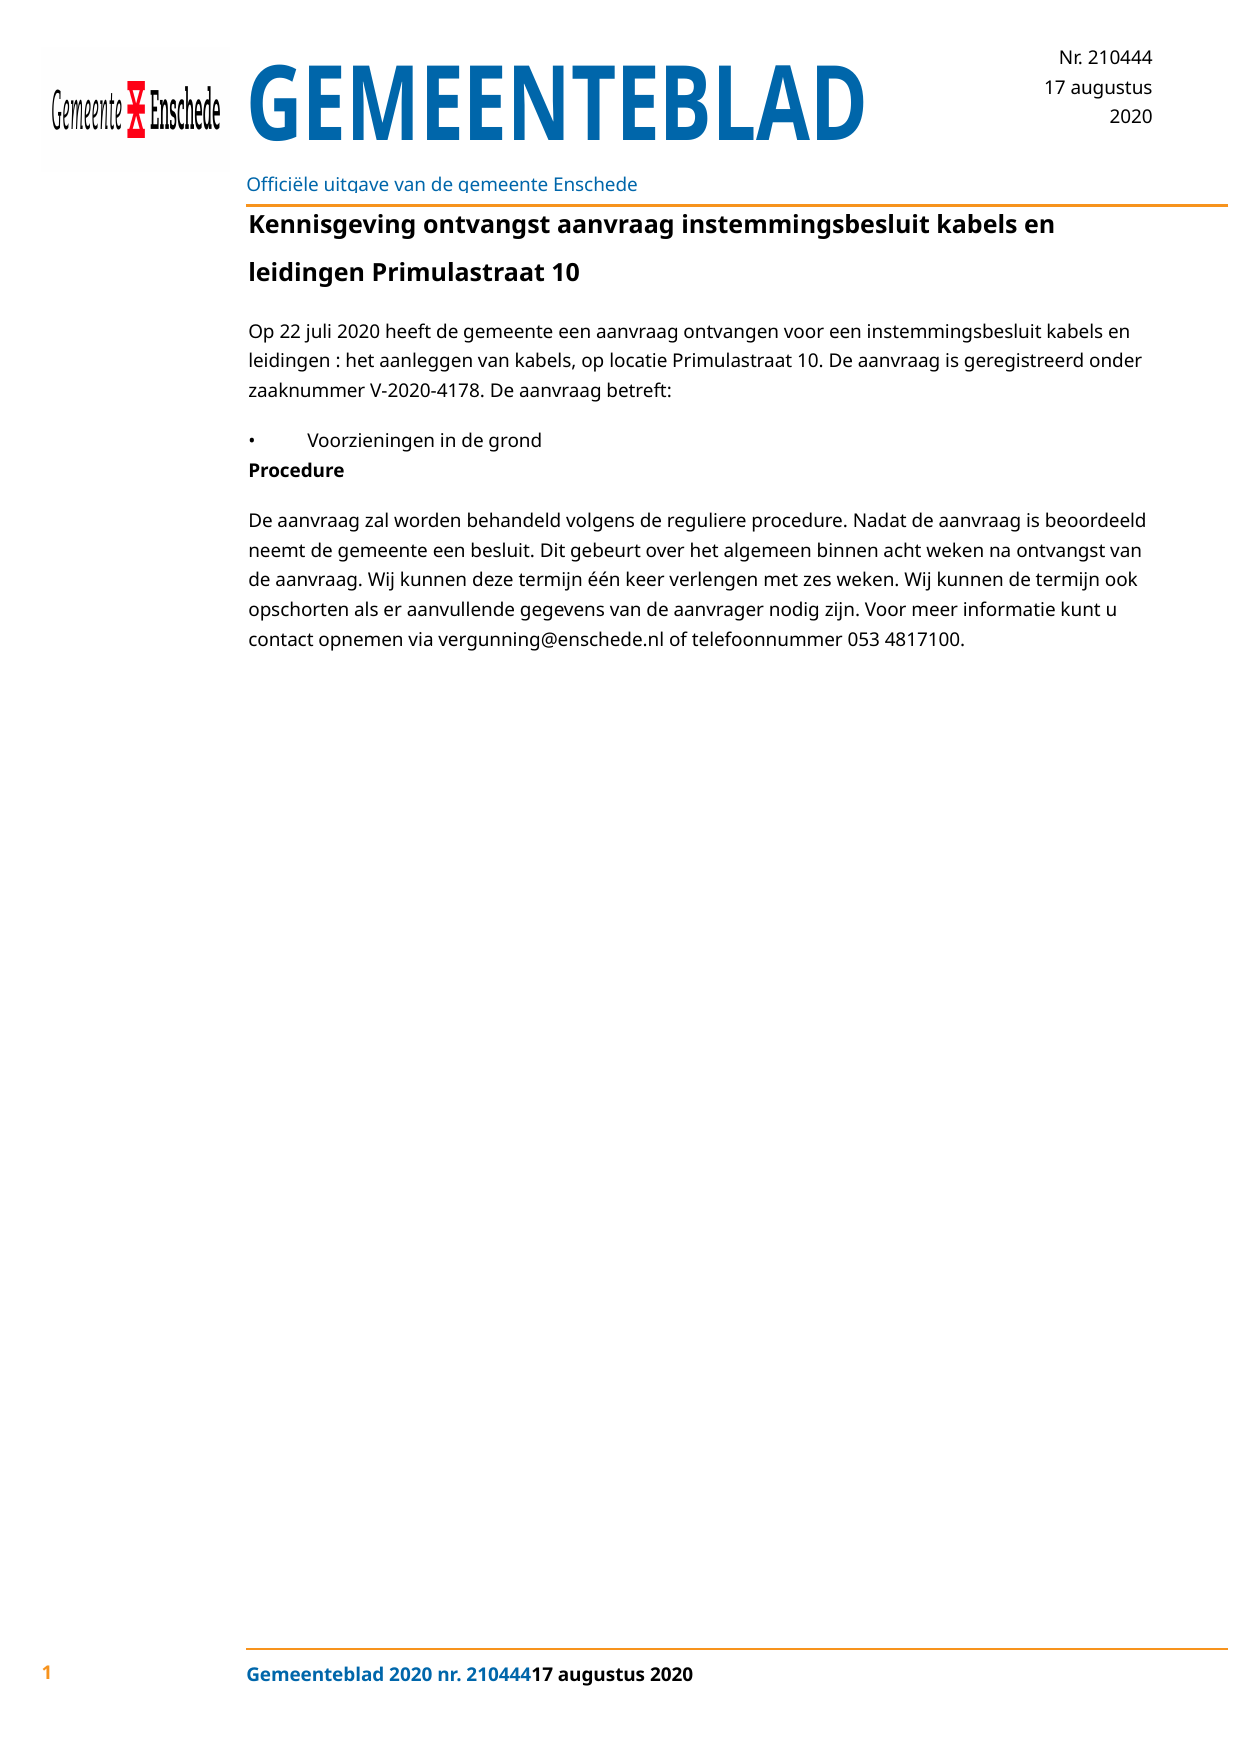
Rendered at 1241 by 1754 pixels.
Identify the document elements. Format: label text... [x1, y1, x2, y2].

text Kennisgeving ontvangst aanvraag instemmingsbesluit kabels en leidingen Primulastraat 10 [248, 207, 1152, 288]
picture [41, 47, 231, 172]
list Voorzieningen in de grond [248, 427, 1152, 453]
text Op 22 juli 2020 heeft de gemeente een aanvraag ontvangen voor een instemmingsbesluit kabels en leidingen : het aanleggen van kabels, op locatie Primulastraat 10. De aanvraag is geregistreerd onder zaaknummer V-2020-4178. De aanvraag betreft: [248, 318, 1152, 403]
text Procedure [248, 457, 1152, 483]
text De aanvraag zal worden behandeld volgens de reguliere procedure. Nadat de aanvraag is beoordeeld neemt de gemeente een besluit. Dit gebeurt over het algemeen binnen acht weken na ontvangst van de aanvraag. Wij kunnen deze termijn één keer verlengen met zes weken. Wij kunnen de termijn ook opschorten als er aanvullende gegevens van de aanvrager nodig zijn. Voor meer informatie kunt u contact opnemen via vergunning@enschede.nl of telefoonnummer 053 4817100. [248, 507, 1152, 652]
